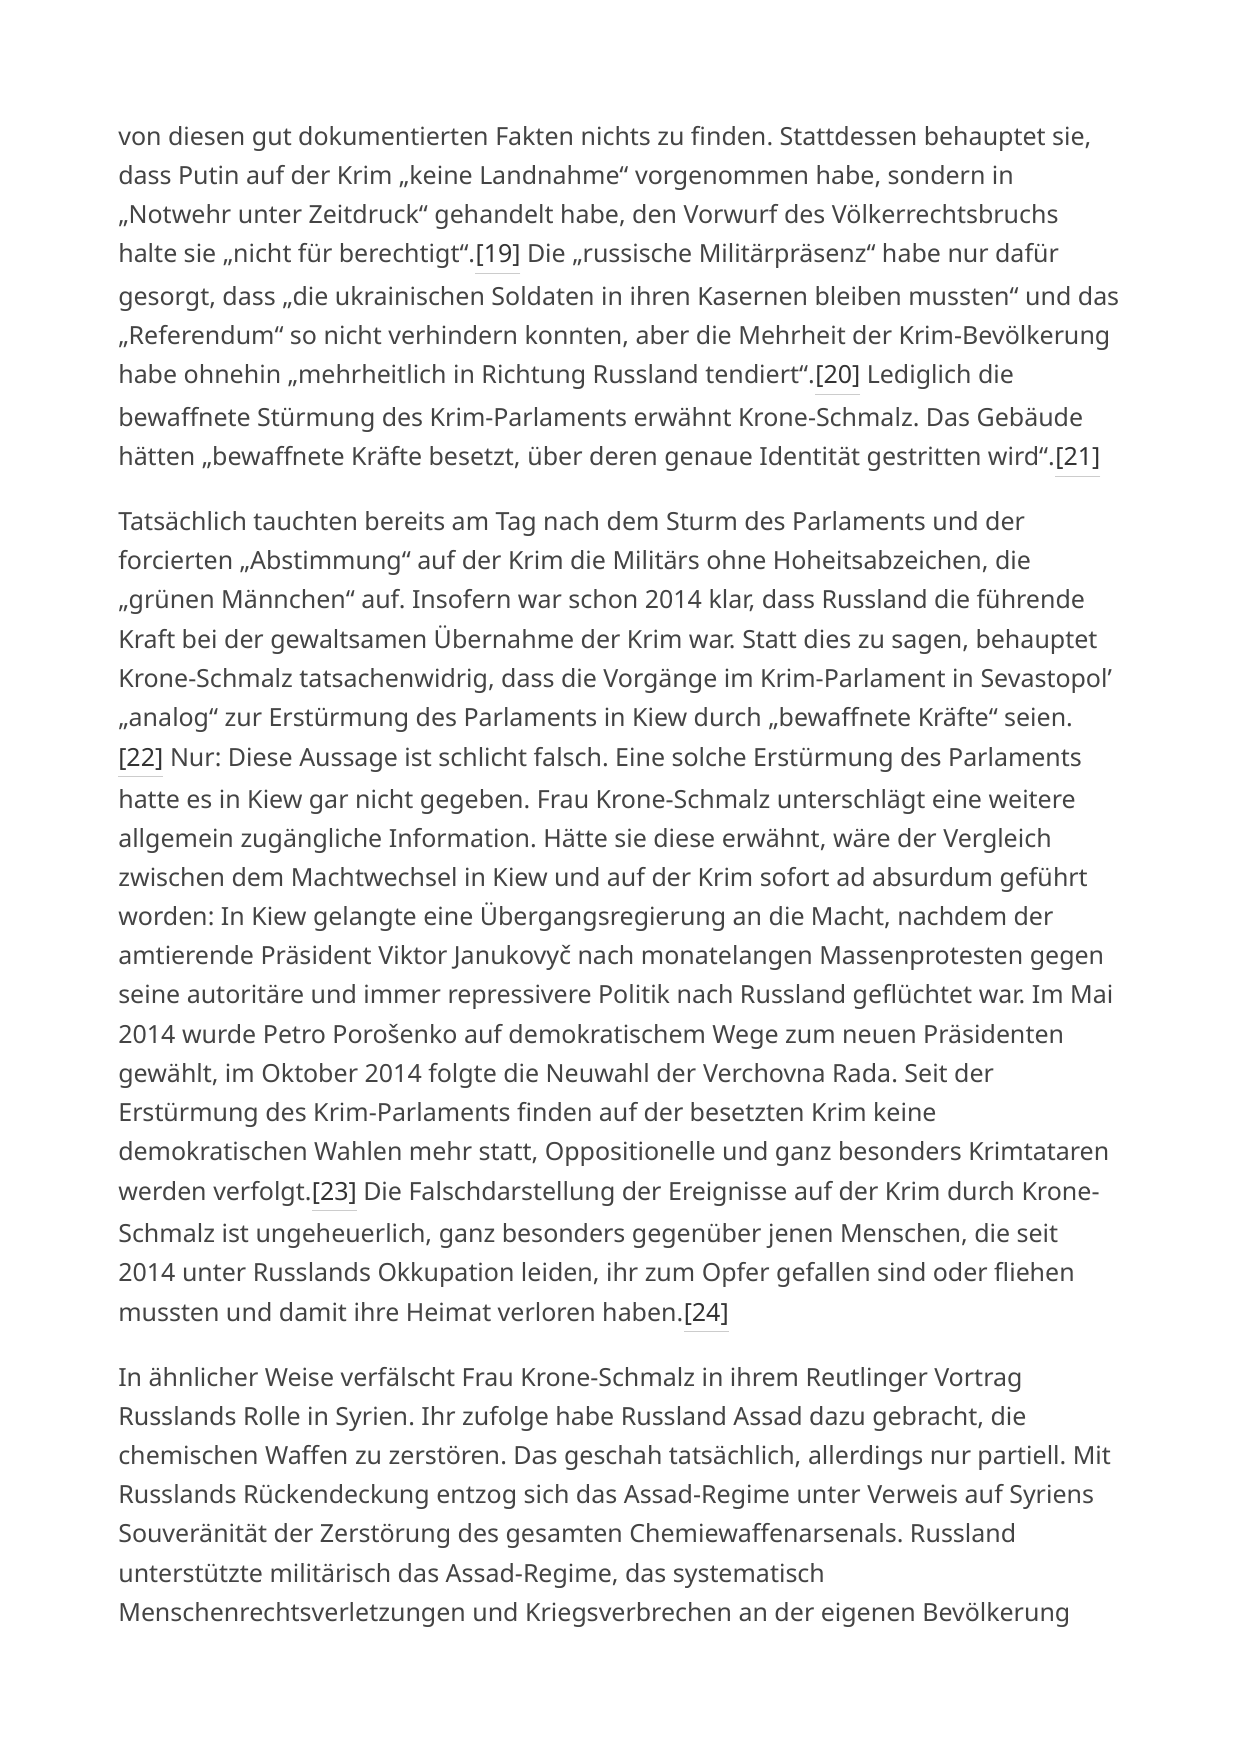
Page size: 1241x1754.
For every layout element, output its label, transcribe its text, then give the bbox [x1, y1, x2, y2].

text In ähnlicher Weise verfälscht Frau Krone-Schmalz in ihrem Reutlinger Vortrag Russlands Rolle in Syrien. Ihr zufolge habe Russland Assad dazu gebracht, die chemischen Waffen zu zerstören. Das geschah tatsächlich, allerdings nur partiell. Mit Russlands Rückendeckung entzog sich das Assad-Regime unter Verweis auf Syriens Souveränität der Zerstörung des gesamten Chemiewaffenarsenals. Russland unterstützte militärisch das Assad-Regime, das systematisch Menschenrechtsverletzungen und Kriegsverbrechen an der eigenen Bevölkerung [118, 1359, 1122, 1628]
text Tatsächlich tauchten bereits am Tag nach dem Sturm des Parlaments und der forcierten „Abstimmung“ auf der Krim die Militärs ohne Hoheitsabzeichen, die „grünen Männchen“ auf. Insofern war schon 2014 klar, dass Russland die führende Kraft bei der gewaltsamen Übernahme der Krim war. Statt dies zu sagen, behauptet Krone-Schmalz tatsachenwidrig, dass die Vorgänge im Krim-Parlament in Sevastopol’ „analog“ zur Erstürmung des Parlaments in Kiew durch „bewaffnete Kräfte“ seien.[22] Nur: Diese Aussage ist schlicht falsch. Eine solche Erstürmung des Parlaments hatte es in Kiew gar nicht gegeben. Frau Krone-Schmalz unterschlägt eine weitere allgemein zugängliche Information. Hätte sie diese erwähnt, wäre der Vergleich zwischen dem Machtwechsel in Kiew und auf der Krim sofort ad absurdum geführt worden: In Kiew gelangte eine Übergangsregierung an die Macht, nachdem der amtierende Präsident Viktor Janukovyč nach monatelangen Massenprotesten gegen seine autoritäre und immer repressivere Politik nach Russland geflüchtet war. Im Mai 2014 wurde Petro Porošenko auf demokratischem Wege zum neuen Präsidenten gewählt, im Oktober 2014 folgte die Neuwahl der Verchovna Rada. Seit der Erstürmung des Krim-Parlaments finden auf der besetzten Krim keine demokratischen Wahlen mehr statt, Oppositionelle und ganz besonders Krimtataren werden verfolgt.[23] Die Falschdarstellung der Ereignisse auf der Krim durch Krone-Schmalz ist ungeheuerlich, ganz besonders gegenüber jenen Menschen, die seit 2014 unter Russlands Okkupation leiden, ihr zum Opfer gefallen sind oder fliehen mussten und damit ihre Heimat verloren haben.[24] [118, 504, 1122, 1331]
text von diesen gut dokumentierten Fakten nichts zu finden. Stattdessen behauptet sie, dass Putin auf der Krim „keine Landnahme“ vorgenommen habe, sondern in „Notwehr unter Zeitdruck“ gehandelt habe, den Vorwurf des Völkerrechtsbruchs halte sie „nicht für berechtigt“.[19] Die „russische Militärpräsenz“ habe nur dafür gesorgt, dass „die ukrainischen Soldaten in ihren Kasernen bleiben mussten“ und das „Referendum“ so nicht verhindern konnten, aber die Mehrheit der Krim-Bevölkerung habe ohnehin „mehrheitlich in Richtung Russland tendiert“.[20] Lediglich die bewaffnete Stürmung des Krim-Parlaments erwähnt Krone-Schmalz. Das Gebäude hätten „bewaffnete Kräfte besetzt, über deren genaue Identität gestritten wird“.[21] [118, 118, 1122, 476]
